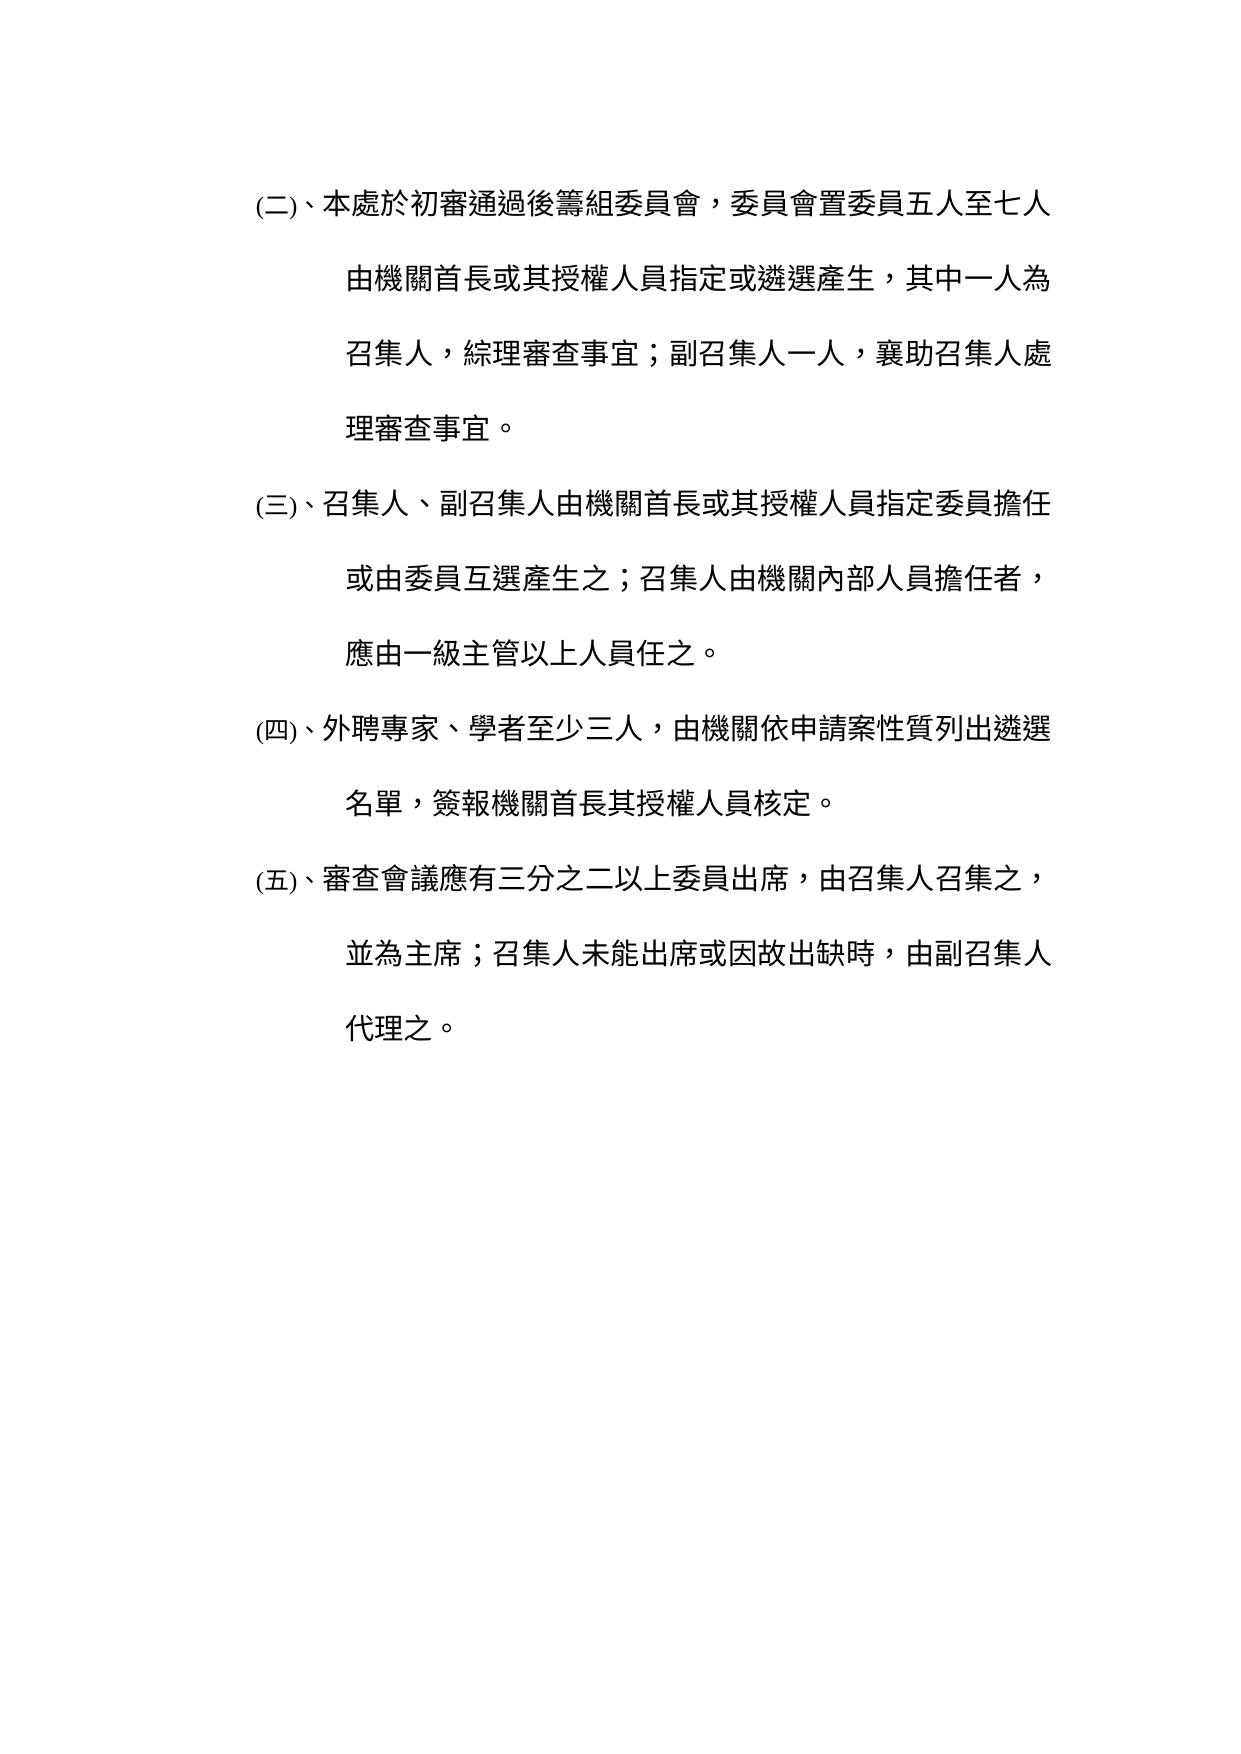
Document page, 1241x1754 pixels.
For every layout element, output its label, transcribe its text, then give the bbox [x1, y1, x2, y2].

list 本處於初審通過後籌組委員會，委員會置委員五人至七人，由機關首長或其授權人員指定或遴選產生，其中一人為召集人，綜理審查事宜；副召集人一人，襄助召集人處理審查事宜。 [256, 164, 1053, 464]
list 外聘專家、學者至少三人，由機關依申請案性質列出遴選名單，簽報機關首長其授權人員核定。 [256, 689, 1053, 839]
list 審查會議應有三分之二以上委員出席，由召集人召集之，並為主席；召集人未能出席或因故出缺時，由副召集人代理之。 [256, 839, 1053, 1064]
list 召集人、副召集人由機關首長或其授權人員指定委員擔任，或由委員互選產生之；召集人由機關內部人員擔任者，應由一級主管以上人員任之。 [256, 464, 1053, 689]
